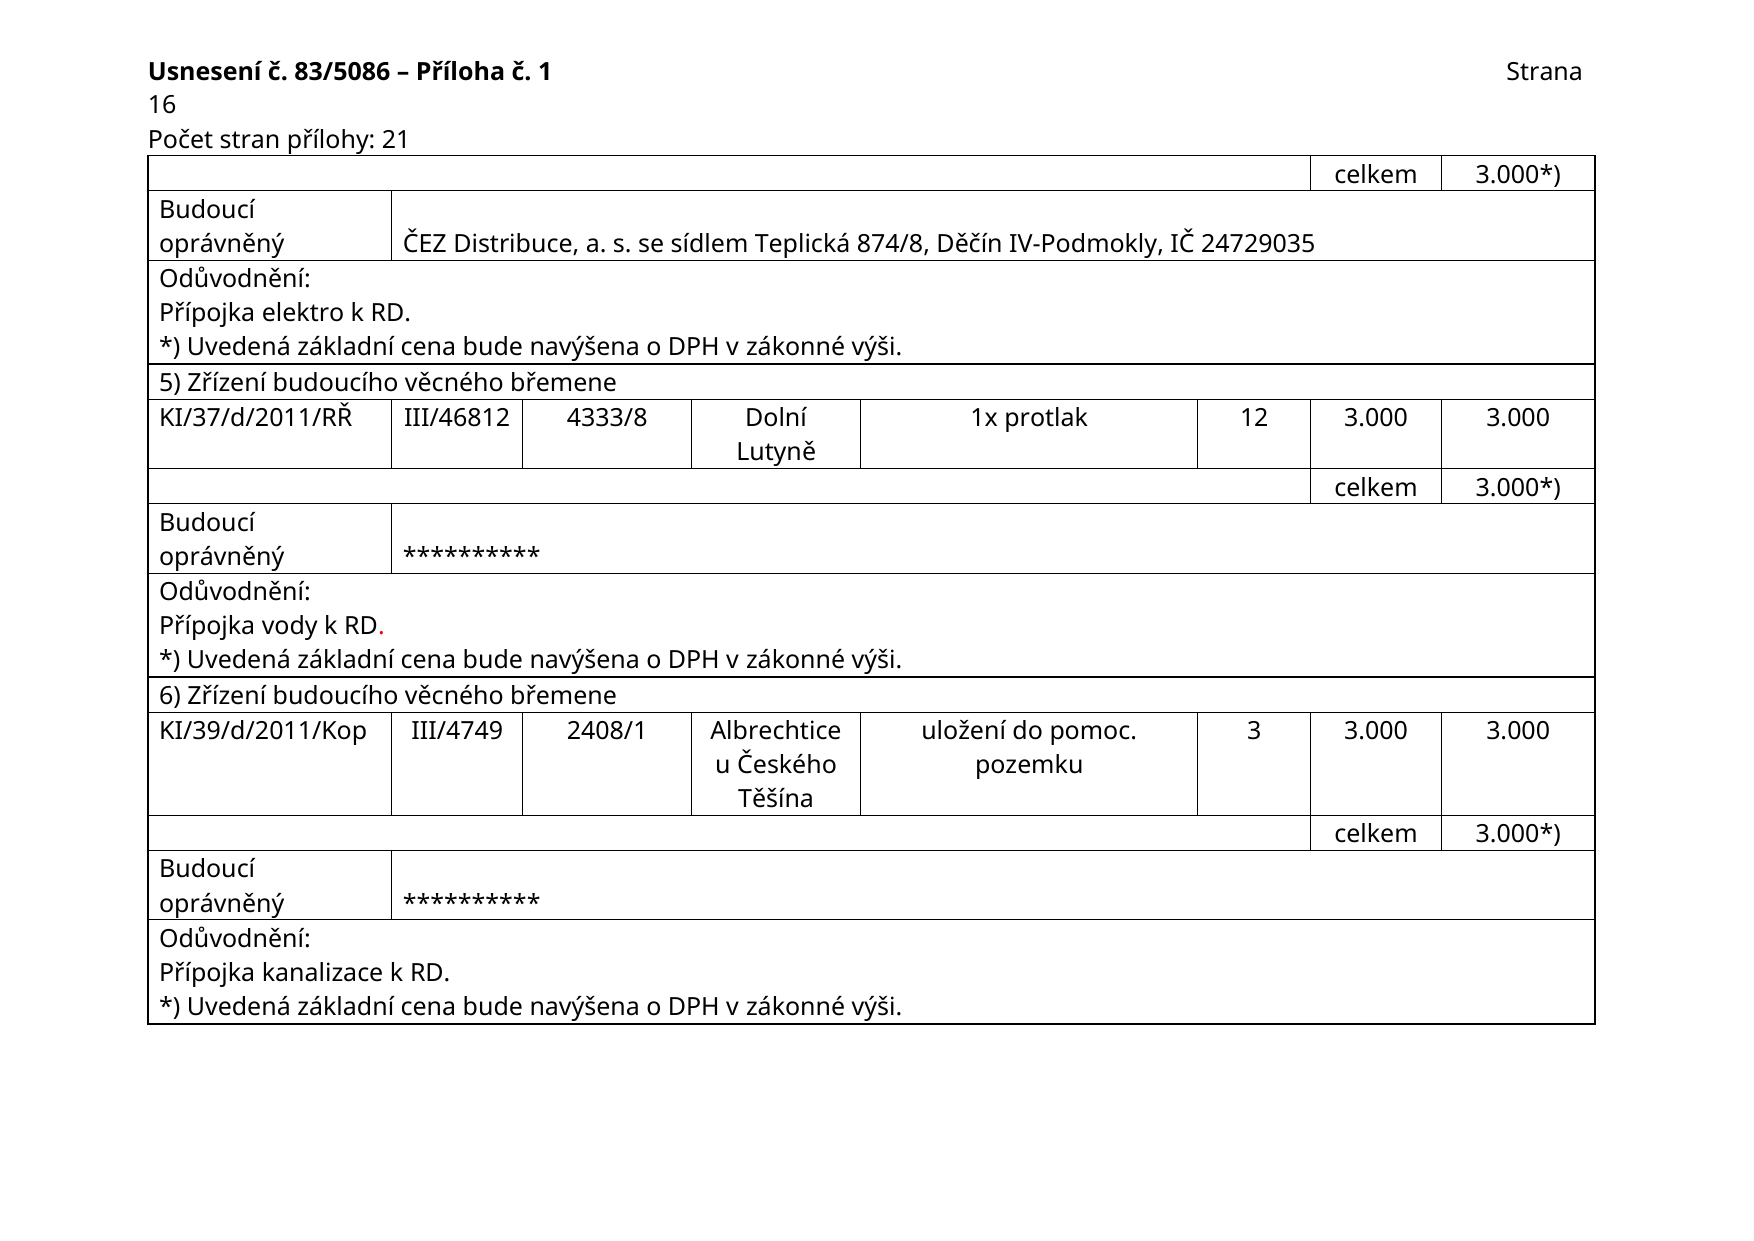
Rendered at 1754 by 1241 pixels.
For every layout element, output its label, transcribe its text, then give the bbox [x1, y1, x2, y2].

table_cell Budoucí oprávněný [149, 504, 391, 572]
table_cell [149, 816, 1310, 850]
table_cell KI/39/d/2011/Kop [149, 713, 391, 815]
table_cell celkem [1311, 469, 1441, 503]
table_cell 3.000 [1311, 713, 1441, 815]
table_cell 3.000*) [1442, 816, 1594, 850]
table_cell Budoucí oprávněný [149, 851, 391, 919]
table_cell celkem [1311, 156, 1441, 190]
table_cell ********** [392, 504, 1594, 572]
table_cell 3.000*) [1442, 156, 1594, 190]
table_cell 3 [1198, 713, 1310, 815]
table_cell 12 [1198, 400, 1310, 468]
table_cell III/46812 [392, 400, 522, 468]
table_cell [149, 156, 1310, 190]
table_cell 3.000*) [1442, 469, 1594, 503]
table_cell 3.000 [1442, 400, 1594, 468]
table_cell KI/37/d/2011/RŘ [149, 400, 391, 468]
table_cell Odůvodnění: Přípojka elektro k RD. *) Uvedená základní cena bude navýšena o DPH v zákonné výši. [149, 261, 1594, 363]
table_cell ********** [392, 851, 1594, 919]
table_cell 2408/1 [523, 713, 691, 815]
table_cell ČEZ Distribuce, a. s. se sídlem Teplická 874/8, Děčín IV-Podmokly, IČ 24729035 [392, 191, 1594, 259]
table_cell Dolní Lutyně [692, 400, 860, 468]
table_cell 1x protlak [861, 400, 1197, 468]
table_cell 3.000 [1311, 400, 1441, 468]
table_cell 5) Zřízení budoucího věcného břemene [149, 365, 1594, 399]
table_cell uložení do pomoc. pozemku [861, 713, 1197, 815]
table_cell Budoucí oprávněný [149, 191, 391, 259]
table_cell 3.000 [1442, 713, 1594, 815]
table_cell Odůvodnění: Přípojka kanalizace k RD. *) Uvedená základní cena bude navýšena o DPH v zákonné výši. [149, 920, 1594, 1022]
table_cell Albrechtice u Českého Těšína [692, 713, 860, 815]
table_cell 6) Zřízení budoucího věcného břemene [149, 678, 1594, 712]
table_cell celkem [1311, 816, 1441, 850]
table_cell [149, 469, 1310, 503]
table_cell III/4749 [392, 713, 522, 815]
table_cell Odůvodnění: Přípojka vody k RD. *) Uvedená základní cena bude navýšena o DPH v zákonné výši. [149, 574, 1594, 676]
table_cell 4333/8 [523, 400, 691, 468]
